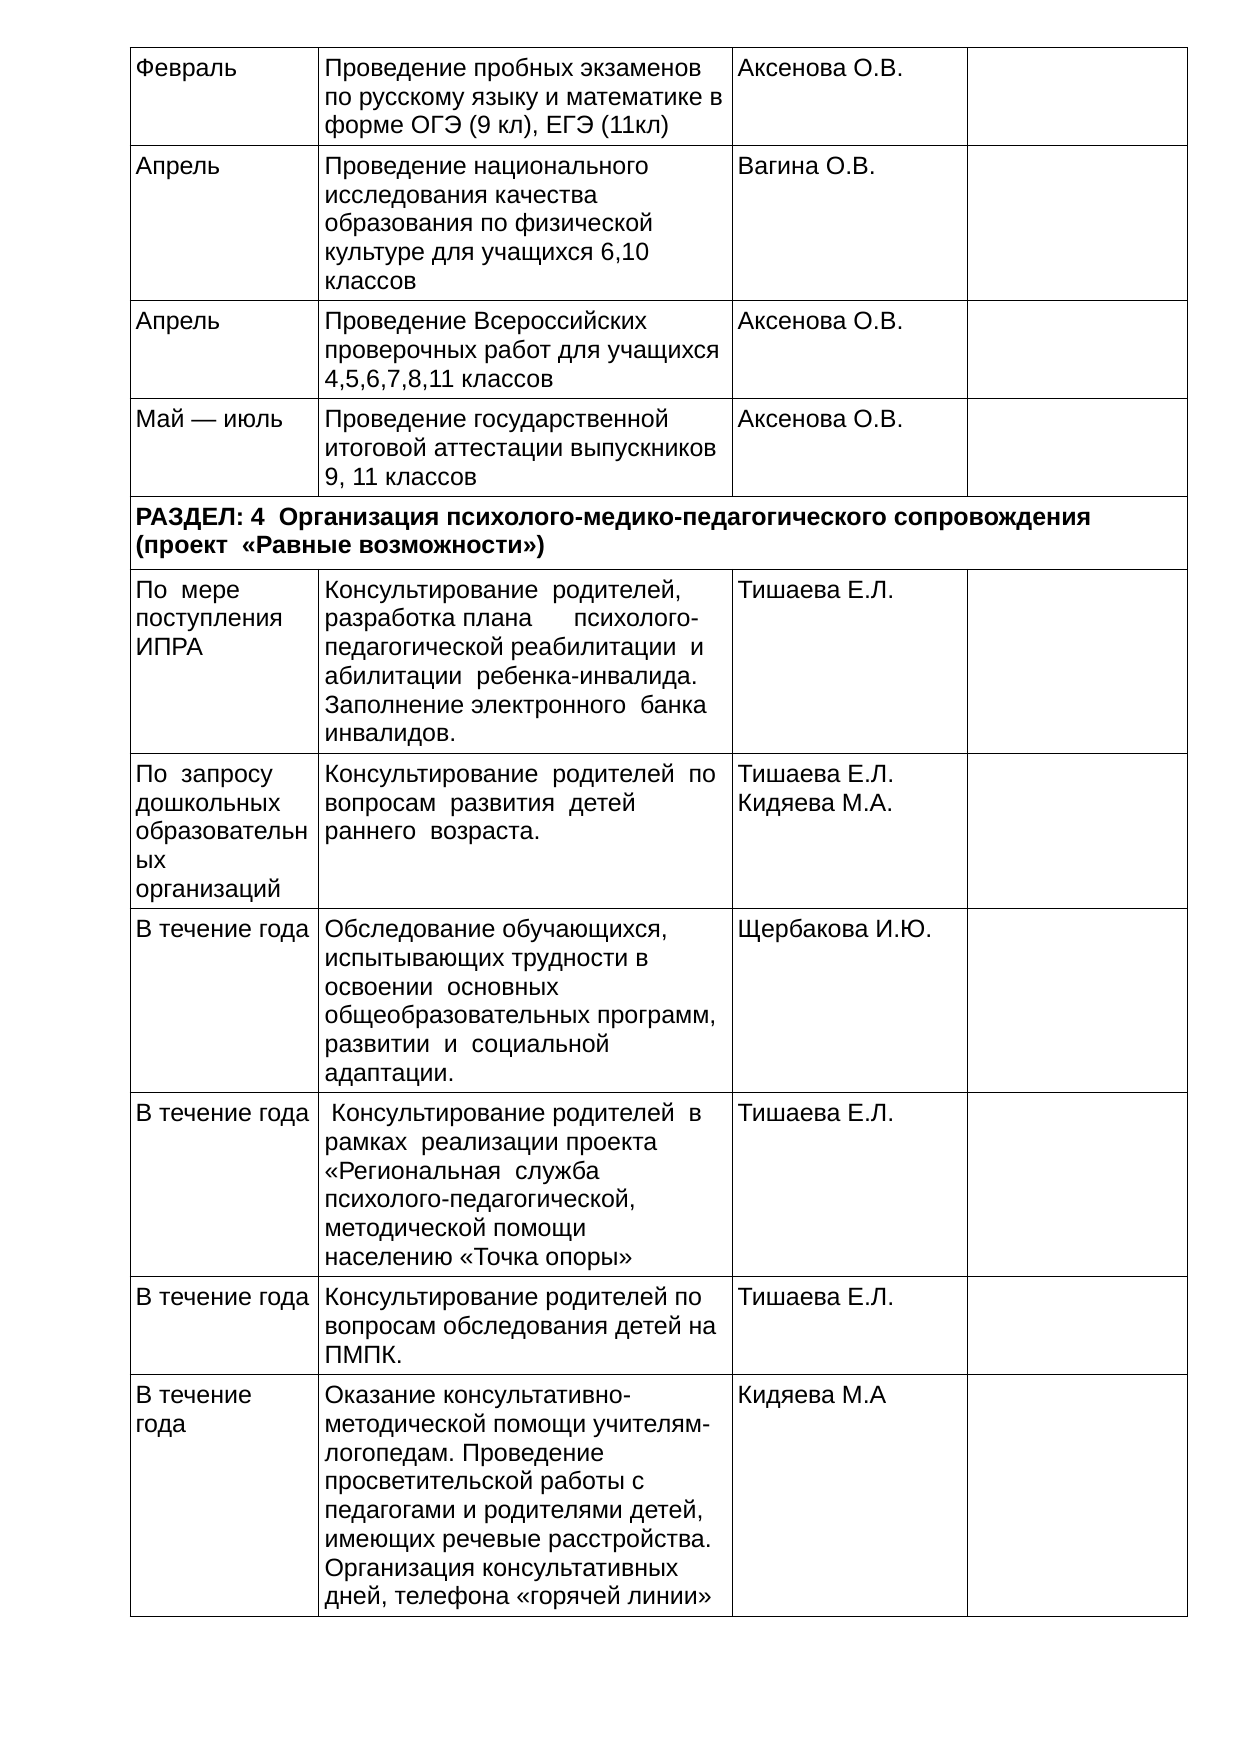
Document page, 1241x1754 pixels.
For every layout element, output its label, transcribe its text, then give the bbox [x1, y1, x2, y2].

table_cell Апрель [131, 301, 318, 398]
table_cell [968, 1375, 1187, 1616]
table_cell Консультирование родителей в рамках реализации проекта «Региональная служба психолого-педагогической, методической помощи населению «Точка опоры» [319, 1093, 732, 1276]
table_cell [968, 48, 1187, 145]
table_cell В течение года [131, 1375, 318, 1616]
table_cell Консультирование родителей по вопросам обследования детей на ПМПК. [319, 1277, 732, 1374]
table_cell РАЗДЕЛ: 4 Организация психолого-медико-педагогического сопровождения (проект «Равные возможности») [131, 497, 1187, 569]
table_cell Проведение государственной итоговой аттестации выпускников 9, 11 классов [319, 399, 732, 496]
table_cell Щербакова И.Ю. [733, 909, 967, 1092]
table_cell [968, 301, 1187, 398]
table_cell По мере поступления ИПРА [131, 570, 318, 753]
table_cell Аксенова О.В. [733, 48, 967, 145]
table_cell По запросу дошкольных образовательных организаций [131, 754, 318, 908]
table_cell [968, 570, 1187, 753]
table_cell Проведение национального исследования качества образования по физической культуре для учащихся 6,10 классов [319, 146, 732, 300]
table_cell Обследование обучающихся, испытывающих трудности в освоении основных общеобразовательных программ, развитии и социальной адаптации. [319, 909, 732, 1092]
table_cell [968, 1277, 1187, 1374]
table_cell Консультирование родителей, разработка плана психолого-педагогической реабилитации и абилитации ребенка-инвалида. Заполнение электронного банка инвалидов. [319, 570, 732, 753]
table_cell Тишаева Е.Л. [733, 570, 967, 753]
table_cell В течение года [131, 1277, 318, 1374]
table_cell Тишаева Е.Л. Кидяева М.А. [733, 754, 967, 908]
table_cell Вагина О.В. [733, 146, 967, 300]
table_cell В течение года [131, 1093, 318, 1276]
table_cell Консультирование родителей по вопросам развития детей раннего возраста. [319, 754, 732, 908]
table_cell [968, 754, 1187, 908]
table_cell Апрель [131, 146, 318, 300]
table_cell [968, 146, 1187, 300]
table_cell Проведение пробных экзаменов по русскому языку и математике в форме ОГЭ (9 кл), ЕГЭ (11кл) [319, 48, 732, 145]
table_cell Февраль [131, 48, 318, 145]
table_cell Оказание консультативно-методической помощи учителям-логопедам. Проведение просветительской работы с педагогами и родителями детей, имеющих речевые расстройства. Организация консультативных дней, телефона «горячей линии» [319, 1375, 732, 1616]
table_cell [968, 909, 1187, 1092]
table_cell Проведение Всероссийских проверочных работ для учащихся 4,5,6,7,8,11 классов [319, 301, 732, 398]
table_cell [968, 399, 1187, 496]
table_cell Кидяева М.А [733, 1375, 967, 1616]
table_cell Тишаева Е.Л. [733, 1277, 967, 1374]
table_cell Аксенова О.В. [733, 301, 967, 398]
table_cell Май — июль [131, 399, 318, 496]
table_cell Аксенова О.В. [733, 399, 967, 496]
table_cell В течение года [131, 909, 318, 1092]
table_cell Тишаева Е.Л. [733, 1093, 967, 1276]
table_cell [968, 1093, 1187, 1276]
